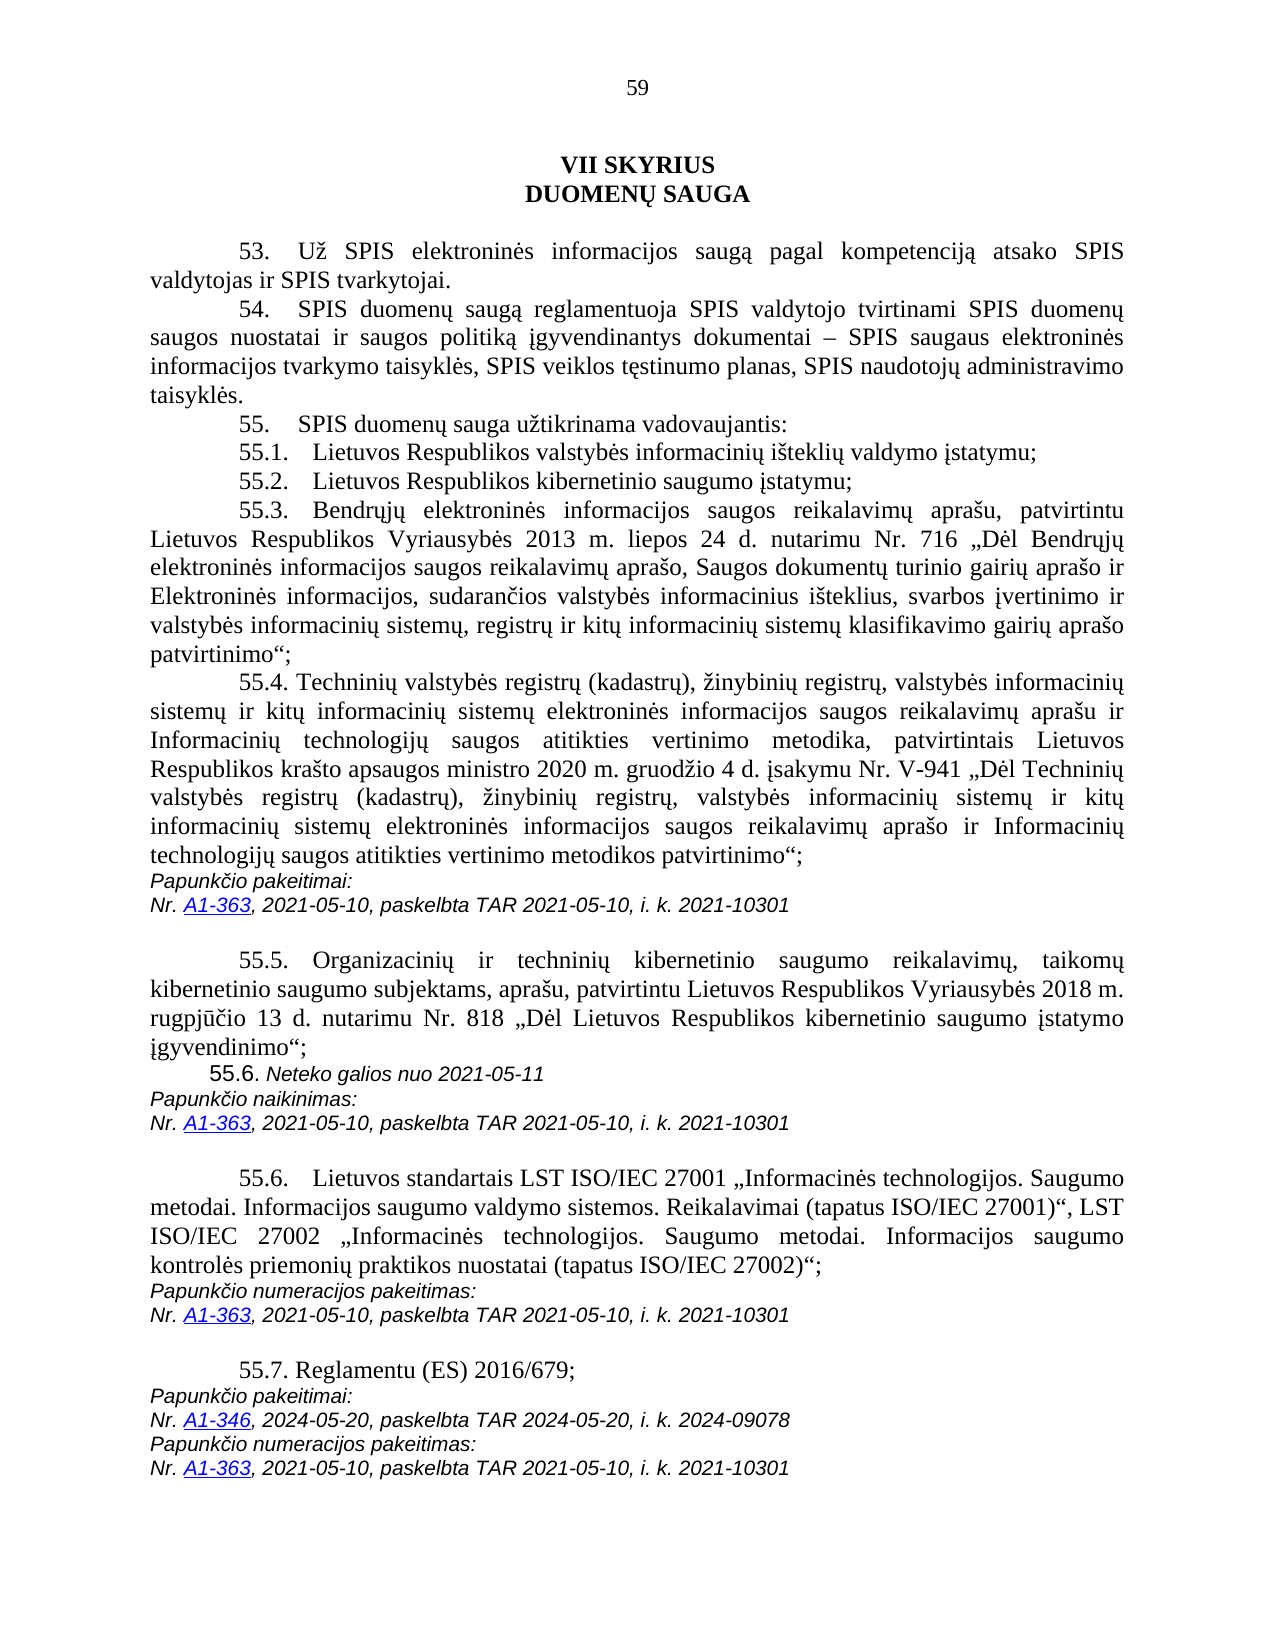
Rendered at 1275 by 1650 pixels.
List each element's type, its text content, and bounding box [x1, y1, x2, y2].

text Papunkčio numeracijos pakeitimas: [150, 1432, 1125, 1456]
text DUOMENŲ SAUGA [150, 179, 1125, 207]
text 55. SPIS duomenų sauga užtikrinama vadovaujantis: [150, 409, 1125, 437]
text Papunkčio numeracijos pakeitimas: [150, 1278, 1125, 1302]
text 55.2. Lietuvos Respublikos kibernetinio saugumo įstatymu; [150, 466, 1125, 495]
text 55.5. Organizacinių ir techninių kibernetinio saugumo reikalavimų, taikomų kibernetinio saugumo subjektams, aprašu, patvirtintu Lietuvos Respublikos Vyriausybės 2018 m. rugpjūčio 13 d. nutarimu Nr. 818 „Dėl Lietuvos Respublikos kibernetinio saugumo įstatymo įgyvendinimo“; [150, 945, 1125, 1060]
text 55.1. Lietuvos Respublikos valstybės informacinių išteklių valdymo įstatymu; [150, 437, 1125, 466]
text Papunkčio pakeitimai: [150, 1384, 1125, 1408]
text 55.3. Bendrųjų elektroninės informacijos saugos reikalavimų aprašu, patvirtintu Lietuvos Respublikos Vyriausybės 2013 m. liepos 24 d. nutarimu Nr. 716 „Dėl Bendrųjų elektroninės informacijos saugos reikalavimų aprašo, Saugos dokumentų turinio gairių aprašo ir Elektroninės informacijos, sudarančios valstybės informacinius išteklius, svarbos įvertinimo ir valstybės informacinių sistemų, registrų ir kitų informacinių sistemų klasifikavimo gairių aprašo patvirtinimo“; [150, 495, 1125, 667]
text 55.4. Techninių valstybės registrų (kadastrų), žinybinių registrų, valstybės informacinių sistemų ir kitų informacinių sistemų elektroninės informacijos saugos reikalavimų aprašu ir Informacinių technologijų saugos atitikties vertinimo metodika, patvirtintais Lietuvos Respublikos krašto apsaugos ministro 2020 m. gruodžio 4 d. įsakymu Nr. V-941 „Dėl Techninių valstybės registrų (kadastrų), žinybinių registrų, valstybės informacinių sistemų ir kitų informacinių sistemų elektroninės informacijos saugos reikalavimų aprašo ir Informacinių technologijų saugos atitikties vertinimo metodikos patvirtinimo“; [150, 667, 1125, 869]
text Nr. A1-346, 2024-05-20, paskelbta TAR 2024-05-20, i. k. 2024-09078 [150, 1408, 1125, 1432]
text 55.6. Neteko galios nuo 2021-05-11 [150, 1060, 1125, 1087]
text Nr. A1-363, 2021-05-10, paskelbta TAR 2021-05-10, i. k. 2021-10301 [150, 1456, 1125, 1480]
text Papunkčio naikinimas: [150, 1087, 1125, 1111]
text Nr. A1-363, 2021-05-10, paskelbta TAR 2021-05-10, i. k. 2021-10301 [150, 1302, 1125, 1326]
text Nr. A1-363, 2021-05-10, paskelbta TAR 2021-05-10, i. k. 2021-10301 [150, 1111, 1125, 1135]
text 53. Už SPIS elektroninės informacijos saugą pagal kompetenciją atsako SPIS valdytojas ir SPIS tvarkytojai. [150, 236, 1125, 294]
text 55.7. Reglamentu (ES) 2016/679; [150, 1355, 1125, 1384]
text Papunkčio pakeitimai: [150, 869, 1125, 893]
text 55.6. Lietuvos standartais LST ISO/IEC 27001 „Informacinės technologijos. Saugumo metodai. Informacijos saugumo valdymo sistemos. Reikalavimai (tapatus ISO/IEC 27001)“, LST ISO/IEC 27002 „Informacinės technologijos. Saugumo metodai. Informacijos saugumo kontrolės priemonių praktikos nuostatai (tapatus ISO/IEC 27002)“; [150, 1163, 1125, 1278]
text VII SKYRIUS [150, 150, 1125, 179]
text Nr. A1-363, 2021-05-10, paskelbta TAR 2021-05-10, i. k. 2021-10301 [150, 893, 1125, 917]
text 54. SPIS duomenų saugą reglamentuoja SPIS valdytojo tvirtinami SPIS duomenų saugos nuostatai ir saugos politiką įgyvendinantys dokumentai – SPIS saugaus elektroninės informacijos tvarkymo taisyklės, SPIS veiklos tęstinumo planas, SPIS naudotojų administravimo taisyklės. [150, 294, 1125, 409]
